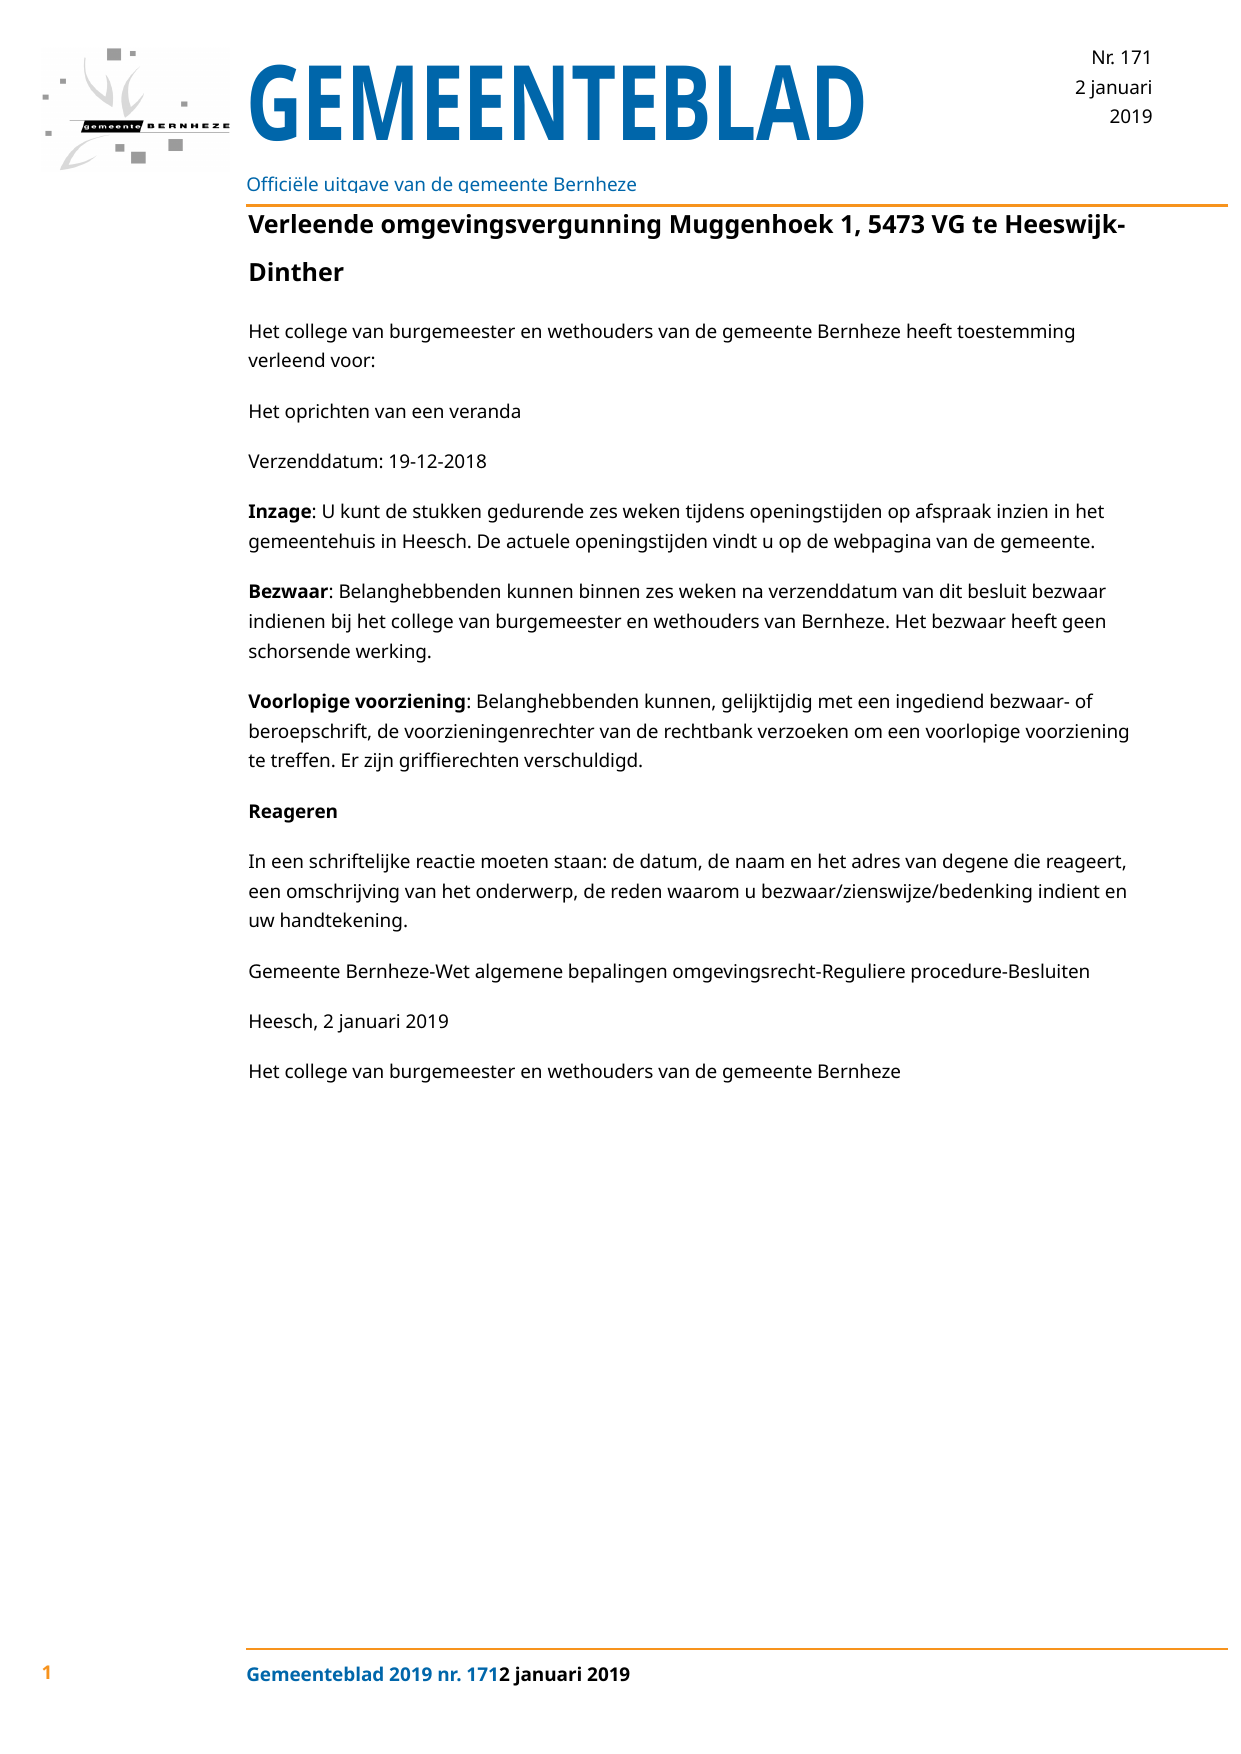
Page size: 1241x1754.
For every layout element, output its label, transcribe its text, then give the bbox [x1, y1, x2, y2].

text In een schriftelijke reactie moeten staan: de datum, de naam en het adres van degene die reageert, een omschrijving van het onderwerp, de reden waarom u bezwaar/zienswijze/bedenking indient en uw handtekening. [248, 848, 1152, 933]
text Heesch, 2 januari 2019 [248, 1008, 1152, 1034]
text Verzenddatum: 19-12-2018 [248, 448, 1152, 474]
text Het oprichten van een veranda [248, 398, 1152, 424]
text Het college van burgemeester en wethouders van de gemeente Bernheze heeft toestemming verleend voor: [248, 318, 1152, 373]
text Bezwaar: Belanghebbenden kunnen binnen zes weken na verzenddatum van dit besluit bezwaar indienen bij het college van burgemeester en wethouders van Bernheze. Het bezwaar heeft geen schorsende werking. [248, 579, 1152, 664]
text Reageren [248, 798, 1152, 824]
picture [41, 47, 231, 172]
text Voorlopige voorziening: Belanghebbenden kunnen, gelijktijdig met een ingediend bezwaar- of beroepschrift, de voorzieningenrechter van de rechtbank verzoeken om een voorlopige voorziening te treffen. Er zijn griffierechten verschuldigd. [248, 688, 1152, 773]
text Het college van burgemeester en wethouders van de gemeente Bernheze [248, 1059, 1152, 1084]
text Verleende omgevingsvergunning Muggenhoek 1, 5473 VG te Heeswijk-Dinther [248, 207, 1152, 288]
text Inzage: U kunt de stukken gedurende zes weken tijdens openingstijden op afspraak inzien in het gemeentehuis in Heesch. De actuele openingstijden vindt u op de webpagina van de gemeente. [248, 499, 1152, 554]
text Gemeente Bernheze-Wet algemene bepalingen omgevingsrecht-Reguliere procedure-Besluiten [248, 958, 1152, 984]
